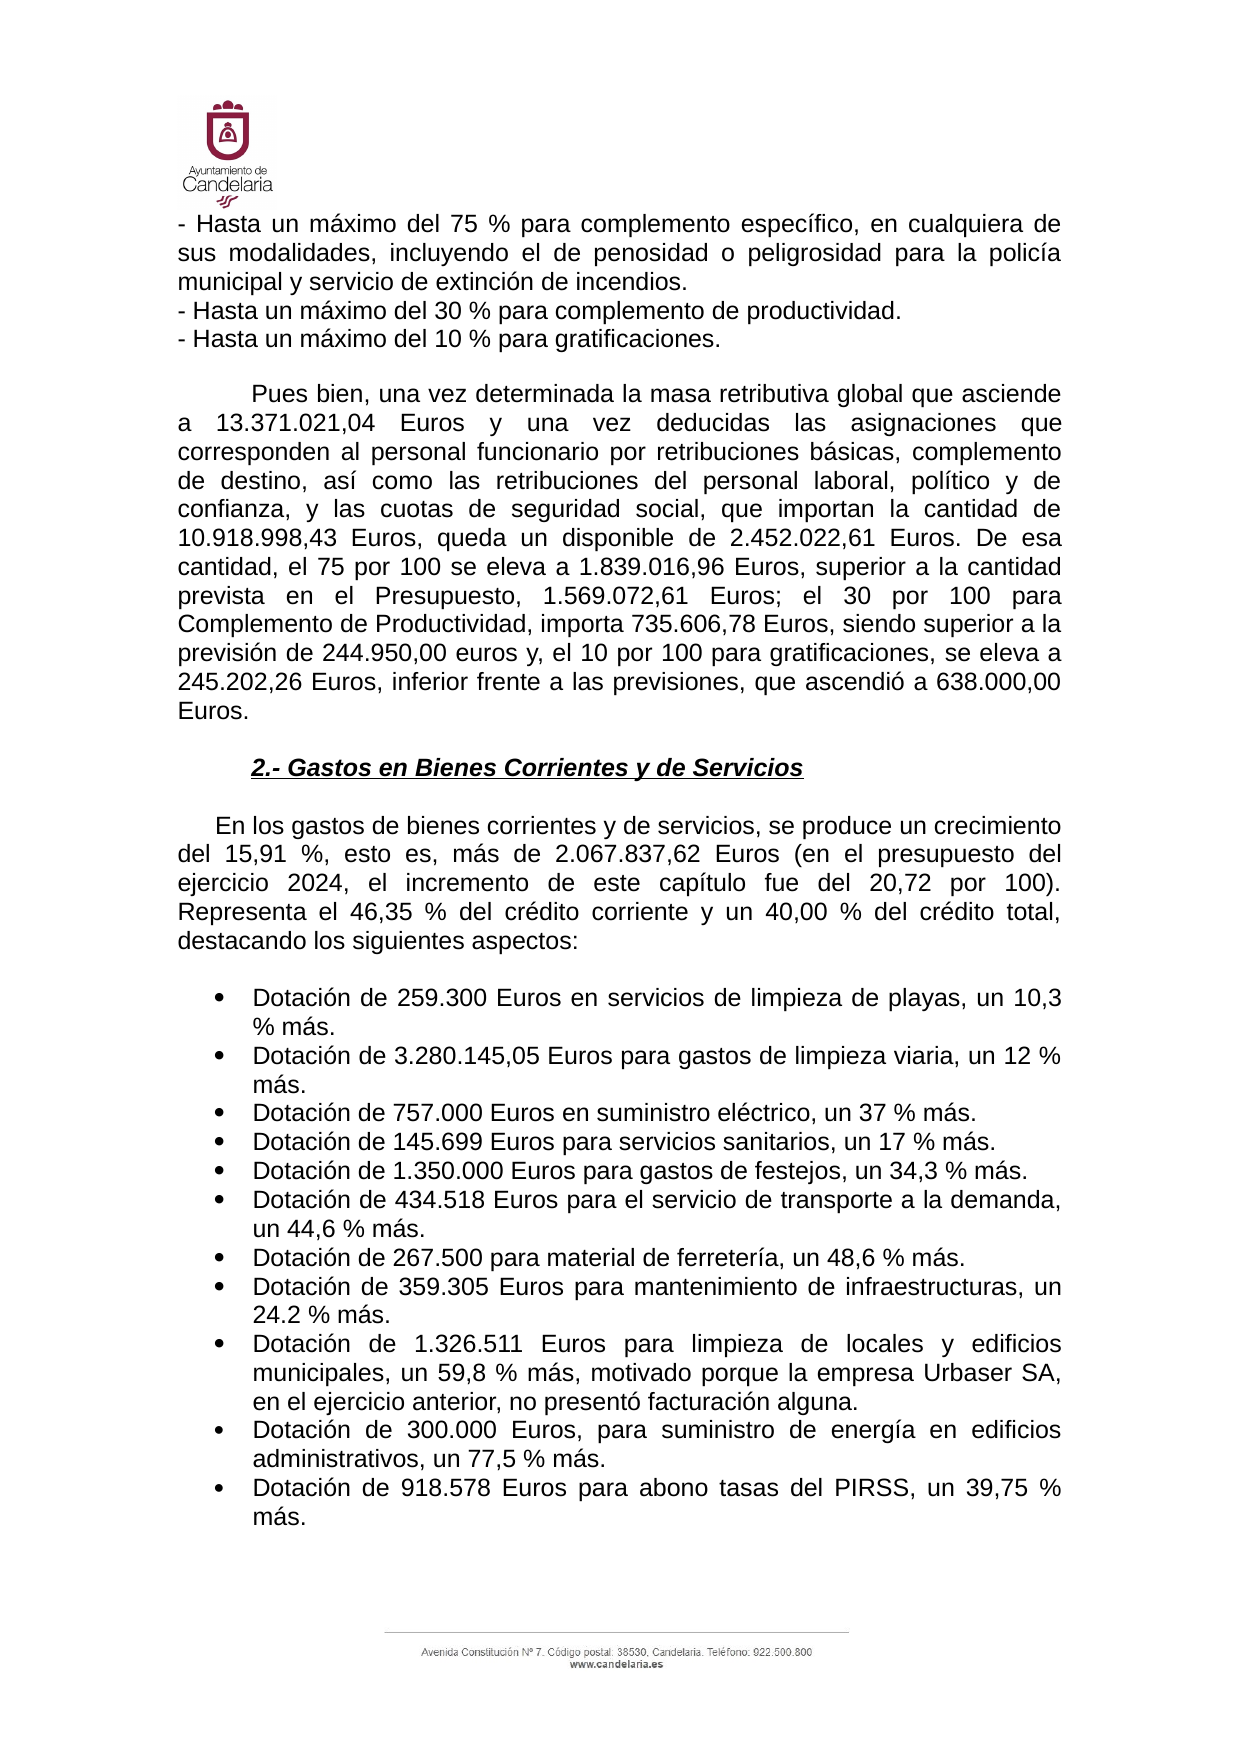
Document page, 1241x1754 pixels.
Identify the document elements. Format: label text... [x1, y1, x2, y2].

list Dotación de 1.326.511 Euros para limpieza de locales y edificios municipales, un 59,8 % más, motivado porque la empresa Urbaser SA, en el ejercicio anterior, no presentó facturación alguna. [215, 1329, 1063, 1415]
text - Hasta un máximo del 75 % para complemento específico, en cualquiera de sus modalidades, incluyendo el de penosidad o peligrosidad para la policía municipal y servicio de extinción de incendios. [177, 209, 1063, 296]
list Dotación de 259.300 Euros en servicios de limpieza de playas, un 10,3 % más. [215, 983, 1063, 1041]
list Dotación de 434.518 Euros para el servicio de transporte a la demanda, un 44,6 % más. [215, 1185, 1063, 1243]
text En los gastos de bienes corrientes y de servicios, se produce un crecimiento del 15,91 %, esto es, más de 2.067.837,62 Euros (en el presupuesto del ejercicio 2024, el incremento de este capítulo fue del 20,72 por 100). Representa el 46,35 % del crédito corriente y un 40,00 % del crédito total, destacando los siguientes aspectos: [177, 811, 1063, 954]
list Dotación de 267.500 para material de ferretería, un 48,6 % más. [215, 1243, 1063, 1271]
list Dotación de 359.305 Euros para mantenimiento de infraestructuras, un 24.2 % más. [215, 1271, 1063, 1329]
list Dotación de 757.000 Euros en suministro eléctrico, un 37 % más. [215, 1098, 1063, 1127]
text - Hasta un máximo del 10 % para gratificaciones. [177, 324, 1063, 353]
list Dotación de 3.280.145,05 Euros para gastos de limpieza viaria, un 12 % más. [215, 1041, 1063, 1098]
list Dotación de 918.578 Euros para abono tasas del PIRSS, un 39,75 % más. [215, 1473, 1063, 1530]
text Pues bien, una vez determinada la masa retributiva global que asciende a 13.371.021,04 Euros y una vez deducidas las asignaciones que corresponden al personal funcionario por retribuciones básicas, complemento de destino, así como las retribuciones del personal laboral, político y de confianza, y las cuotas de seguridad social, que importan la cantidad de 10.918.998,43 Euros, queda un disponible de 2.452.022,61 Euros. De esa cantidad, el 75 por 100 se eleva a 1.839.016,96 Euros, superior a la cantidad prevista en el Presupuesto, 1.569.072,61 Euros; el 30 por 100 para Complemento de Productividad, importa 735.606,78 Euros, siendo superior a la previsión de 244.950,00 euros y, el 10 por 100 para gratificaciones, se eleva a 245.202,26 Euros, inferior frente a las previsiones, que ascendió a 638.000,00 Euros. [177, 379, 1063, 724]
text 2.- Gastos en Bienes Corrientes y de Servicios [177, 753, 1063, 782]
text - Hasta un máximo del 30 % para complemento de productividad. [177, 296, 1063, 324]
list Dotación de 1.350.000 Euros para gastos de festejos, un 34,3 % más. [215, 1156, 1063, 1185]
list Dotación de 300.000 Euros, para suministro de energía en edificios administrativos, un 77,5 % más. [215, 1415, 1063, 1473]
list Dotación de 145.699 Euros para servicios sanitarios, un 17 % más. [215, 1127, 1063, 1156]
